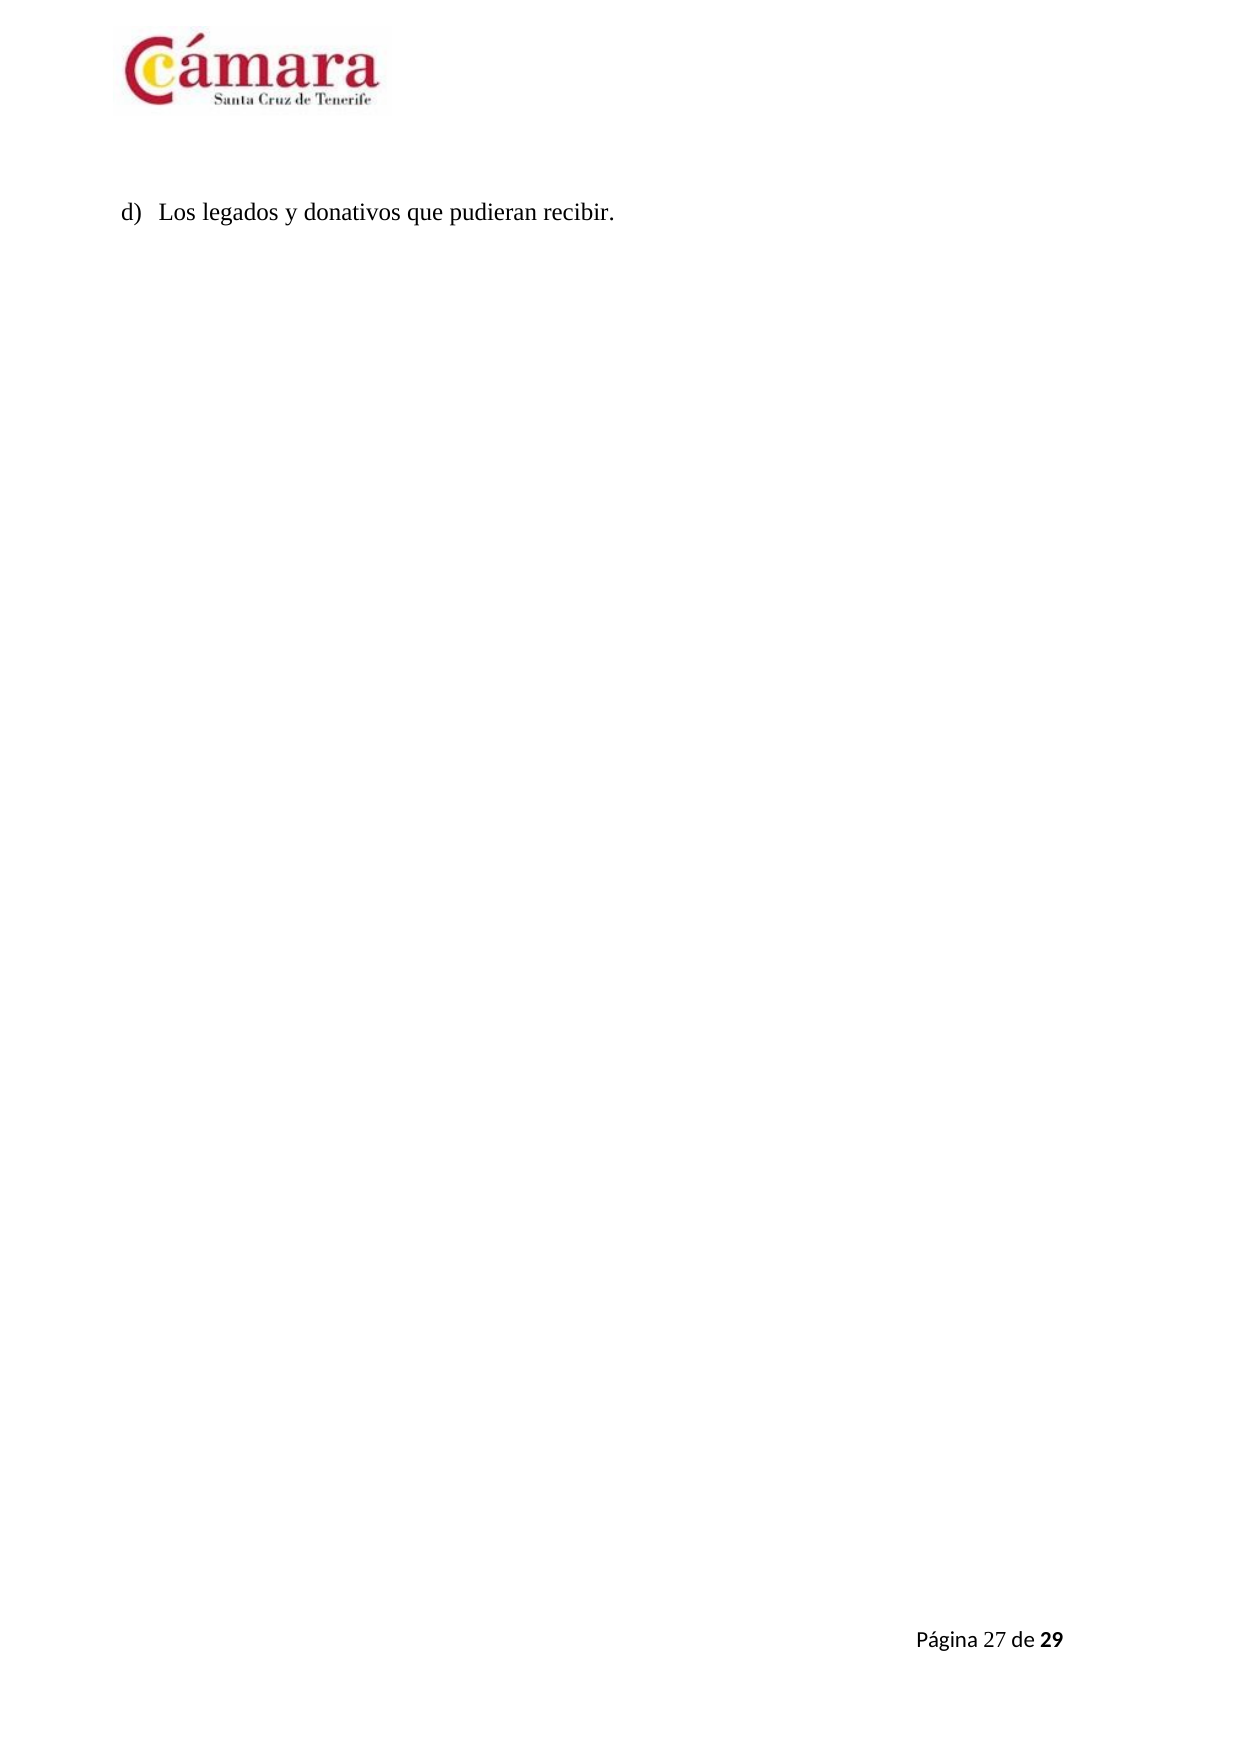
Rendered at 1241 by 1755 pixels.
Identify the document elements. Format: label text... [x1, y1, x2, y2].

list Los legados y donativos que pudieran recibir. [121, 197, 1105, 226]
